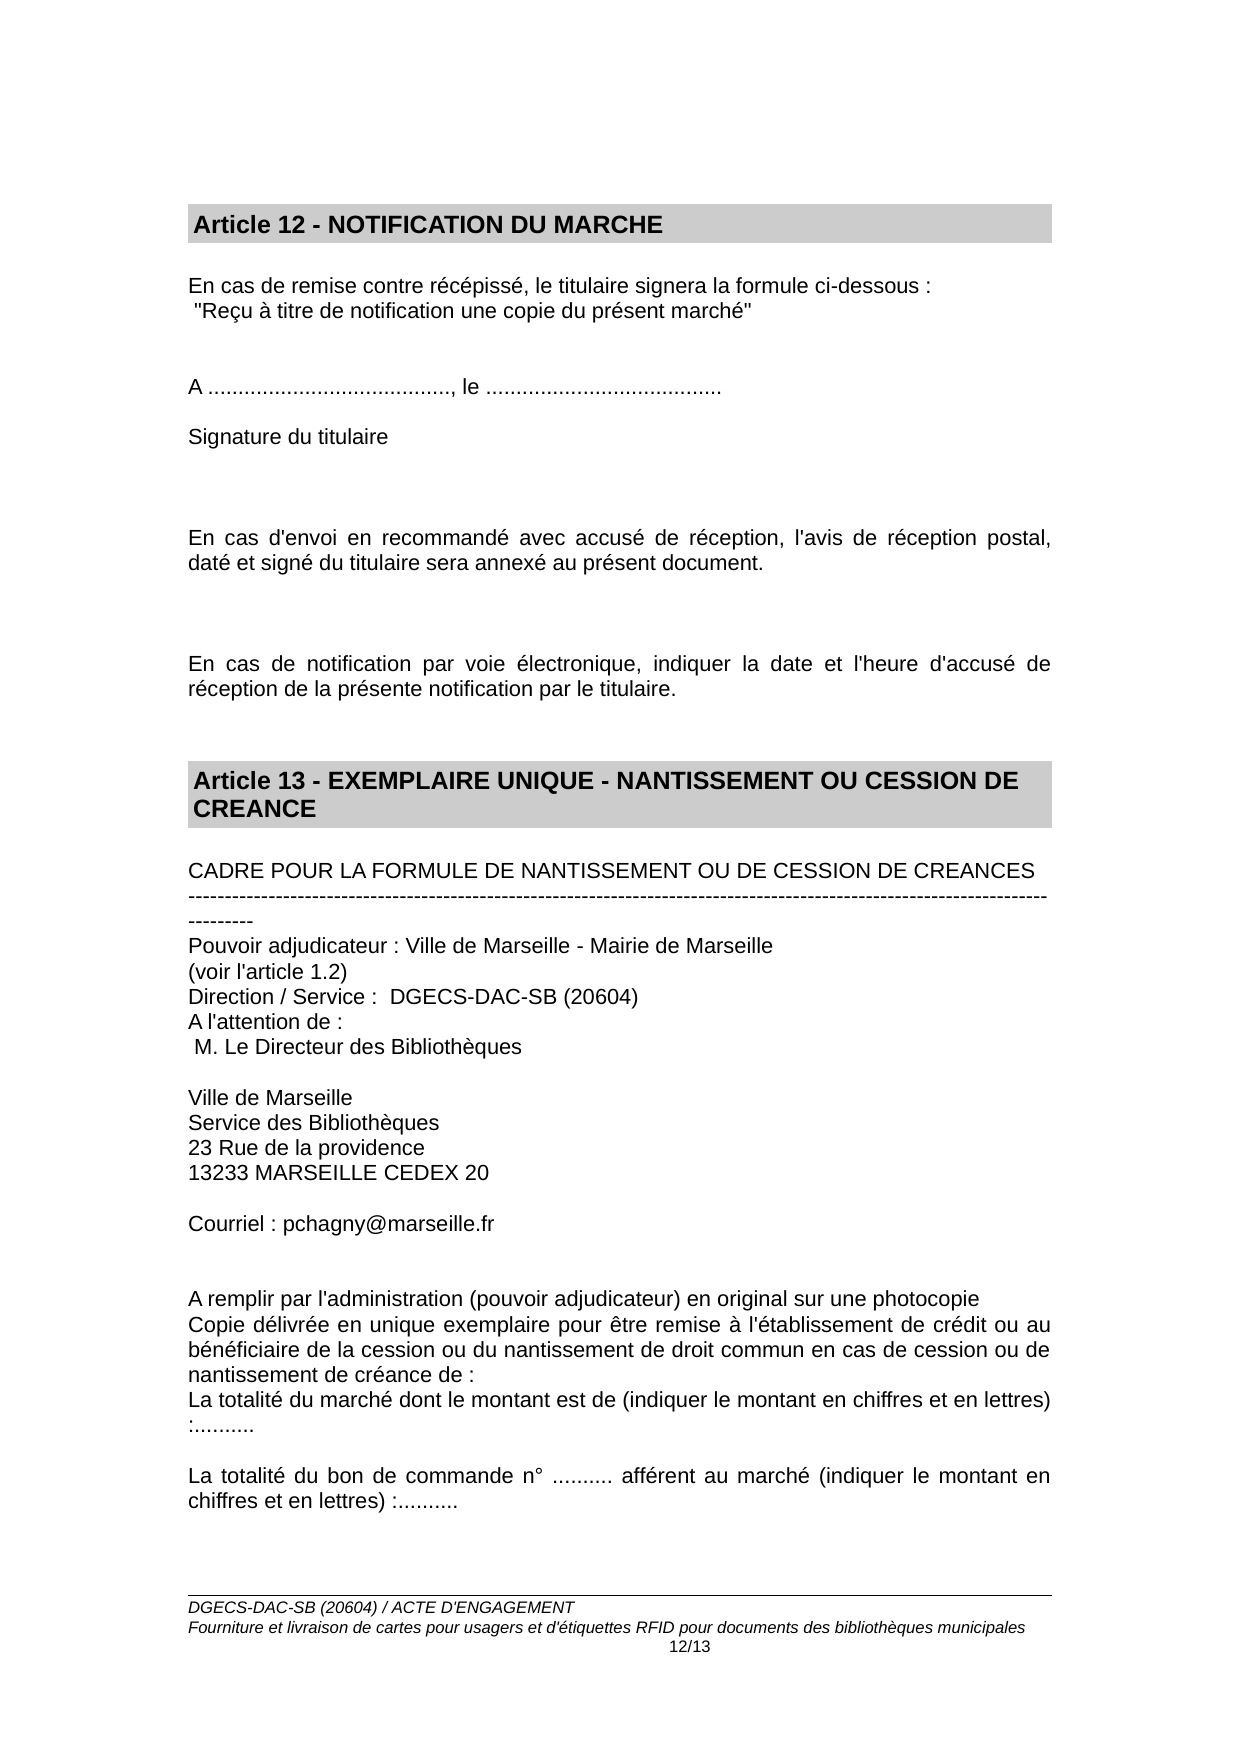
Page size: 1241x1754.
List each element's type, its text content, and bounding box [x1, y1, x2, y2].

text CADRE POUR LA FORMULE DE NANTISSEMENT OU DE CESSION DE CREANCES [188, 858, 1052, 883]
text Direction / Service : DGECS-DAC-SB (20604) [188, 984, 1052, 1009]
text En cas de remise contre récépissé, le titulaire signera la formule ci-dessous : [188, 273, 1052, 298]
text A remplir par l'administration (pouvoir adjudicateur) en original sur une photocopie [188, 1286, 1052, 1312]
text Signature du titulaire [188, 424, 1052, 449]
text 23 Rue de la providence [188, 1135, 1052, 1160]
text Copie délivrée en unique exemplaire pour être remise à l'établissement de crédit ou au bénéficiaire de la cession ou du nantissement de droit commun en cas de cession ou de nantissement de créance de : [188, 1312, 1052, 1387]
text ------------------------------------------------------------------------------------------------------------------------------- [188, 883, 1052, 933]
text "Reçu à titre de notification une copie du présent marché" [188, 298, 1052, 323]
text La totalité du bon de commande n° .......... afférent au marché (indiquer le montant en chiffres et en lettres) :.......... [188, 1463, 1052, 1513]
text M. Le Directeur des Bibliothèques [188, 1034, 1052, 1059]
text Service des Bibliothèques [188, 1110, 1052, 1135]
text La totalité du marché dont le montant est de (indiquer le montant en chiffres et en lettres) :.......... [188, 1387, 1052, 1438]
text Ville de Marseille [188, 1085, 1052, 1110]
text En cas de notification par voie électronique, indiquer la date et l'heure d'accusé de réception de la présente notification par le titulaire. [188, 651, 1052, 702]
text Courriel : pchagny@marseille.fr [188, 1211, 1052, 1236]
text En cas d'envoi en recommandé avec accusé de réception, l'avis de réception postal, daté et signé du titulaire sera annexé au présent document. [188, 525, 1052, 576]
text 13233 MARSEILLE CEDEX 20 [188, 1160, 1052, 1186]
text A l'attention de : [188, 1009, 1052, 1034]
text (voir l'article 1.2) [188, 959, 1052, 984]
subtitle EXEMPLAIRE UNIQUE - NANTISSEMENT OU CESSION DE CREANCE [190, 763, 1050, 826]
text Pouvoir adjudicateur : Ville de Marseille - Mairie de Marseille [188, 933, 1052, 959]
subtitle NOTIFICATION DU MARCHE [190, 207, 1050, 241]
text A ........................................, le ....................................... [188, 374, 1052, 399]
